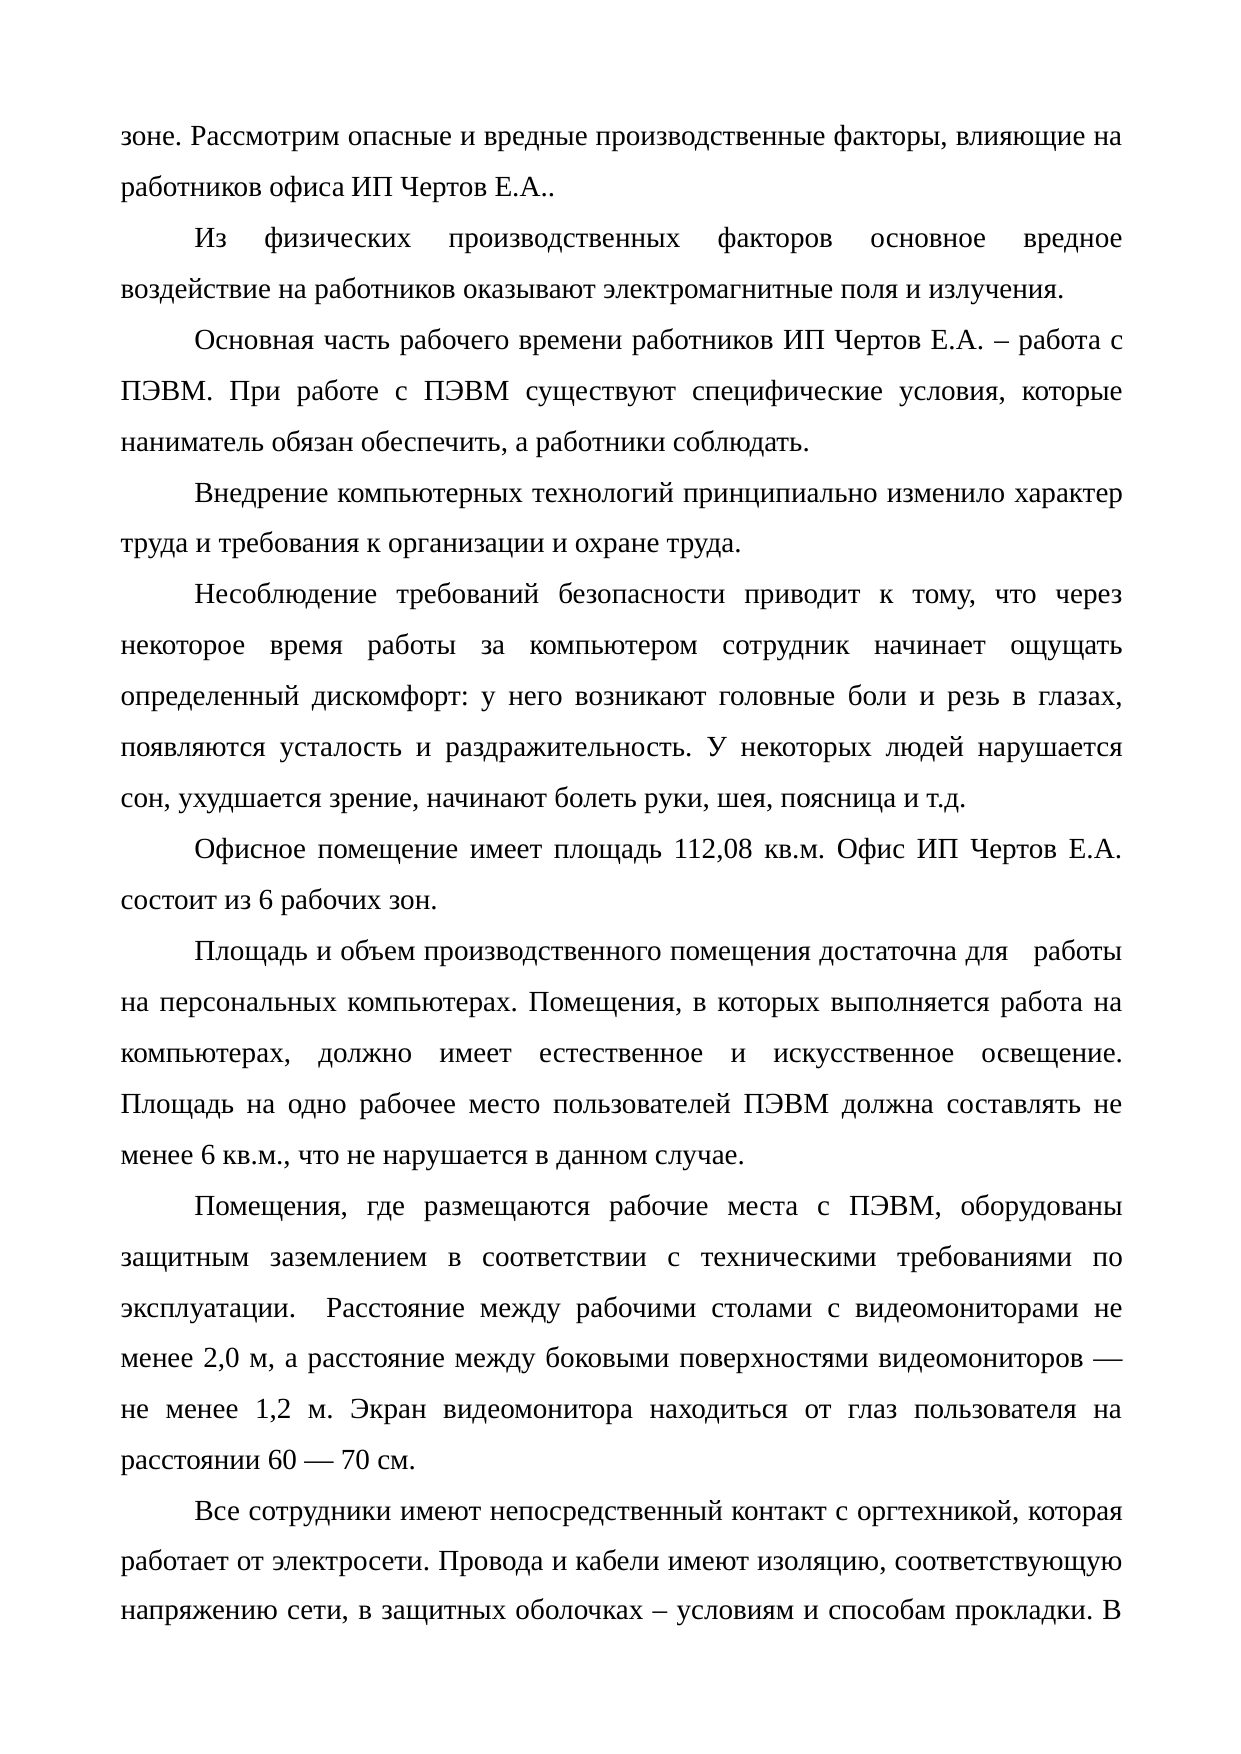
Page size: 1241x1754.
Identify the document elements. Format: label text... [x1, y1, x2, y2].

text Площадь и объем производственного помещения достаточна для работы на персональных компьютерах. Помещения, в которых выполняется работа на компьютерах, должно имеет естественное и искусственное освещение. Площадь на одно рабочее место пользователей ПЭВМ должна составлять не менее 6 кв.м., что не нарушается в данном случае. [120, 933, 1123, 1170]
text Из физических производственных факторов основное вредное воздействие на работников оказывают электромагнитные поля и излучения. [120, 220, 1123, 304]
text Все сотрудники имеют непосредственный контакт с оргтехникой, которая работает от электросети. Провода и кабели имеют изоляцию, соответствующую напряжению сети, в защитных оболочках – условиям и способам прокладки. В [120, 1493, 1123, 1626]
text Несоблюдение требований безопасности приводит к тому, что через некоторое время работы за компьютером сотрудник начинает ощущать определенный дискомфорт: у него возникают головные боли и резь в глазах, появляются усталость и раздражительность. У некоторых людей нарушается сон, ухудшается зрение, начинают болеть руки, шея, поясница и т.д. [120, 577, 1123, 814]
text Офисное помещение имеет площадь 112,08 кв.м. Офис ИП Чертов Е.А. состоит из 6 рабочих зон. [120, 831, 1123, 916]
text Помещения, где размещаются рабочие места с ПЭВМ, оборудованы защитным заземлением в соответствии с техническими требованиями по эксплуатации. Расстояние между рабочими столами с видеомониторами не менее 2,0 м, а расстояние между боковыми поверхностями видеомониторов — не менее 1,2 м. Экран видеомонитора находиться от глаз пользователя на расстоянии 60 — 70 см. [120, 1188, 1123, 1476]
text зоне. Рассмотрим опасные и вредные производственные факторы, влияющие на работников офиса ИП Чертов Е.А.. [120, 118, 1123, 203]
text Внедрение компьютерных технологий принципиально изменило характер труда и требования к организации и охране труда. [120, 475, 1123, 559]
text Основная часть рабочего времени работников ИП Чертов Е.А. – работа с ПЭВМ. При работе с ПЭВМ существуют специфические условия, которые наниматель обязан обеспечить, а работники соблюдать. [120, 322, 1123, 457]
